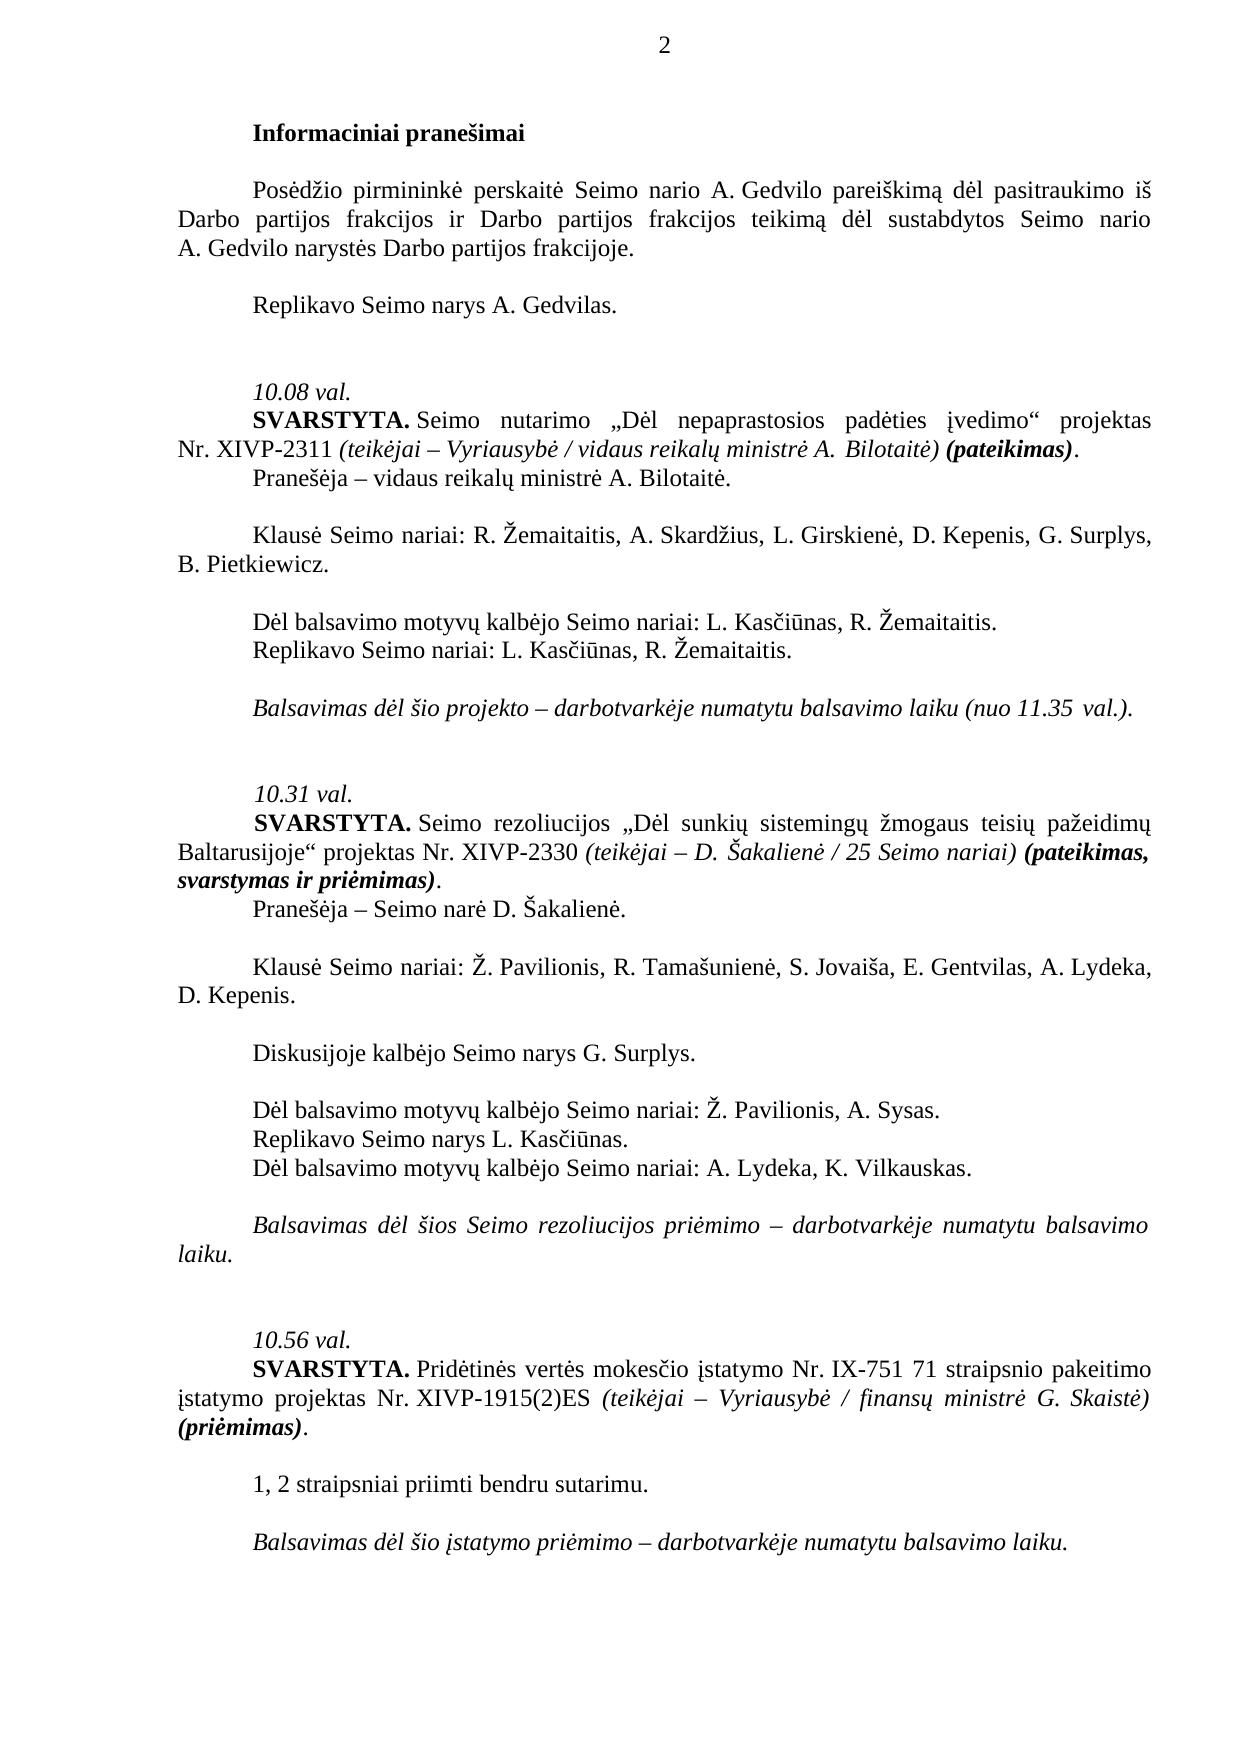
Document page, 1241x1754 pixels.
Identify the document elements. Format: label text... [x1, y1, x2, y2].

text Balsavimas dėl šio projekto – darbotvarkėje numatytu balsavimo laiku (nuo 11.35 val.). [177, 693, 1152, 722]
text Klausė Seimo nariai: Ž. Pavilionis, R. Tamašunienė, S. Jovaiša, E. Gentvilas, A. Lydeka, D. Kepenis. [177, 952, 1152, 1009]
text Balsavimas dėl šio įstatymo priėmimo – darbotvarkėje numatytu balsavimo laiku. [177, 1527, 1152, 1556]
text Balsavimas dėl šios Seimo rezoliucijos priėmimo – darbotvarkėje numatytu balsavimo laiku. [177, 1211, 1152, 1268]
text Informaciniai pranešimai [177, 118, 1152, 147]
text 10.56 val. [177, 1326, 1152, 1354]
text SVARSTYTA. Pridėtinės vertės mokesčio įstatymo Nr. IX-751 71 straipsnio pakeitimo įstatymo projektas Nr. XIVP-1915(2)ES (teikėjai – Vyriausybė / finansų ministrė G. Skaistė) (priėmimas). [177, 1354, 1152, 1441]
text 1, 2 straipsniai priimti bendru sutarimu. [177, 1469, 1152, 1498]
text Pranešėja – vidaus reikalų ministrė A. Bilotaitė. [177, 463, 1152, 492]
text Dėl balsavimo motyvų kalbėjo Seimo nariai: L. Kasčiūnas, R. Žemaitaitis. [177, 607, 1152, 636]
text SVARSTYTA. Seimo rezoliucijos „Dėl sunkių sistemingų žmogaus teisių pažeidimų Baltarusijoje“ projektas Nr. XIVP-2330 (teikėjai – D. Šakalienė / 25 Seimo nariai) (pateikimas, svarstymas ir priėmimas). [177, 808, 1152, 894]
text 10.08 val. [177, 377, 1152, 406]
text Dėl balsavimo motyvų kalbėjo Seimo nariai: A. Lydeka, K. Vilkauskas. [177, 1153, 1152, 1182]
text Klausė Seimo nariai: R. Žemaitaitis, A. Skardžius, L. Girskienė, D. Kepenis, G. Surplys, B. Pietkiewicz. [177, 521, 1152, 578]
text Dėl balsavimo motyvų kalbėjo Seimo nariai: Ž. Pavilionis, A. Sysas. [177, 1096, 1152, 1124]
text Pranešėja – Seimo narė D. Šakalienė. [177, 894, 1152, 923]
text Diskusijoje kalbėjo Seimo narys G. Surplys. [177, 1038, 1152, 1067]
text Replikavo Seimo narys L. Kasčiūnas. [177, 1124, 1152, 1153]
text Replikavo Seimo nariai: L. Kasčiūnas, R. Žemaitaitis. [177, 636, 1152, 664]
text Posėdžio pirmininkė perskaitė Seimo nario A. Gedvilo pareiškimą dėl pasitraukimo iš Darbo partijos frakcijos ir Darbo partijos frakcijos teikimą dėl sustabdytos Seimo nario A. Gedvilo narystės Darbo partijos frakcijoje. [177, 176, 1152, 262]
text 10.31 val. [177, 779, 1152, 808]
text Replikavo Seimo narys A. Gedvilas. [177, 291, 1152, 319]
text SVARSTYTA. Seimo nutarimo „Dėl nepaprastosios padėties įvedimo“ projektas Nr. XIVP-2311 (teikėjai – Vyriausybė / vidaus reikalų ministrė A. Bilotaitė) (pateikimas). [177, 406, 1152, 463]
